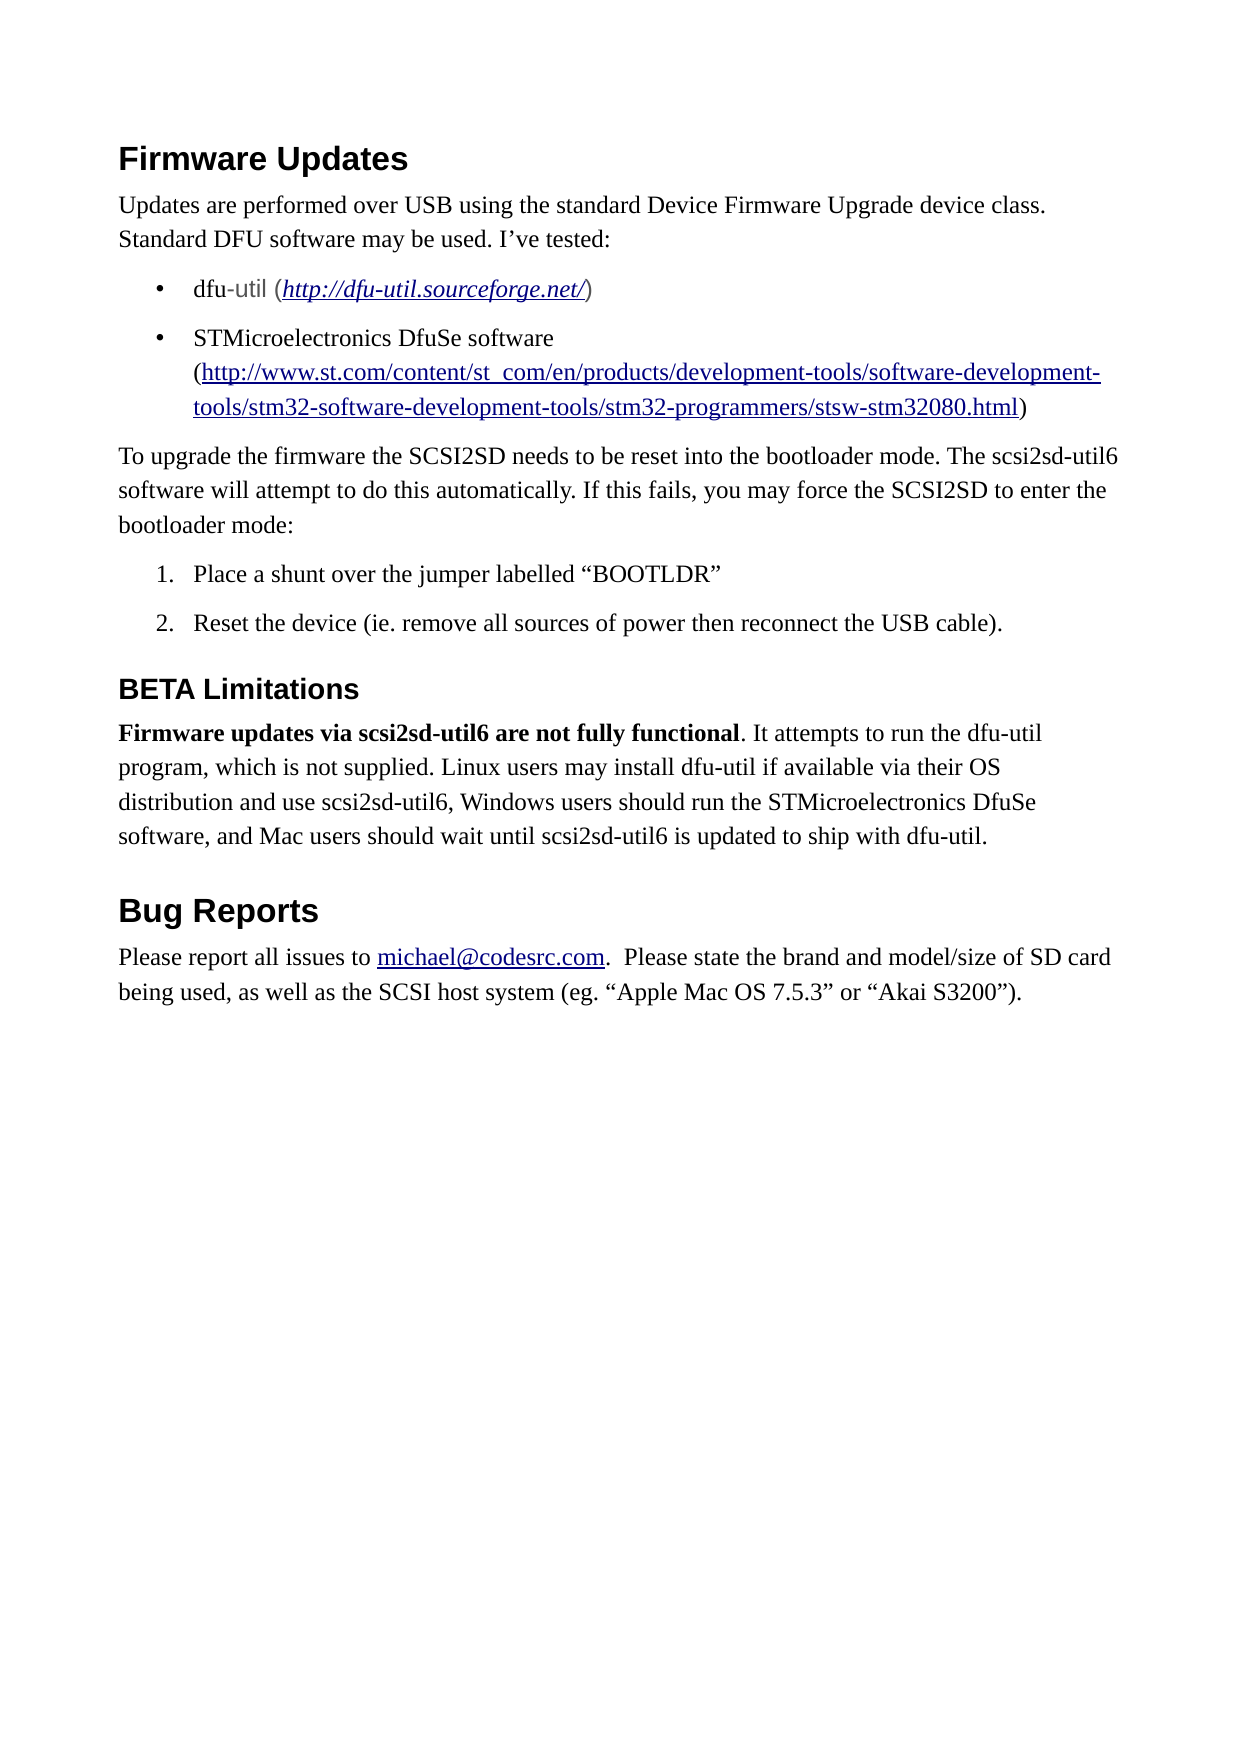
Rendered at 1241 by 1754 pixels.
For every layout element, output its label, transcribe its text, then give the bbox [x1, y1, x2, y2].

list Reset the device (ie. remove all sources of power then reconnect the USB cable). [156, 608, 1122, 637]
text Firmware updates via scsi2sd-util6 are not fully functional. It attempts to run the dfu-util program, which is not supplied. Linux users may install dfu-util if available via their OS distribution and use scsi2sd-util6, Windows users should run the STMicroelectronics DfuSe software, and Mac users should wait until scsi2sd-util6 is updated to ship with dfu-util. [118, 718, 1122, 850]
subtitle BETA Limitations [118, 672, 1122, 705]
list dfu-util (http://dfu-util.sourceforge.net/) [156, 274, 1122, 302]
text To upgrade the firmware the SCSI2SD needs to be reset into the bootloader mode. The scsi2sd-util6 software will attempt to do this automatically. If this fails, you may force the SCSI2SD to enter the bootloader mode: [118, 441, 1122, 538]
list STMicroelectronics DfuSe software (http://www.st.com/content/st_com/en/products/development-tools/software-development-tools/stm32-software-development-tools/stm32-programmers/stsw-stm32080.html) [156, 323, 1122, 421]
text Updates are performed over USB using the standard Device Firmware Upgrade device class. Standard DFU software may be used. I’ve tested: [118, 190, 1122, 253]
subtitle Firmware Updates [118, 139, 1122, 178]
list Place a shunt over the jumper labelled “BOOTLDR” [156, 559, 1122, 588]
text Please report all issues to michael@codesrc.com. Please state the brand and model/size of SD card being used, as well as the SCSI host system (eg. “Apple Mac OS 7.5.3” or “Akai S3200”). [118, 942, 1122, 1006]
subtitle Bug Reports [118, 891, 1122, 930]
